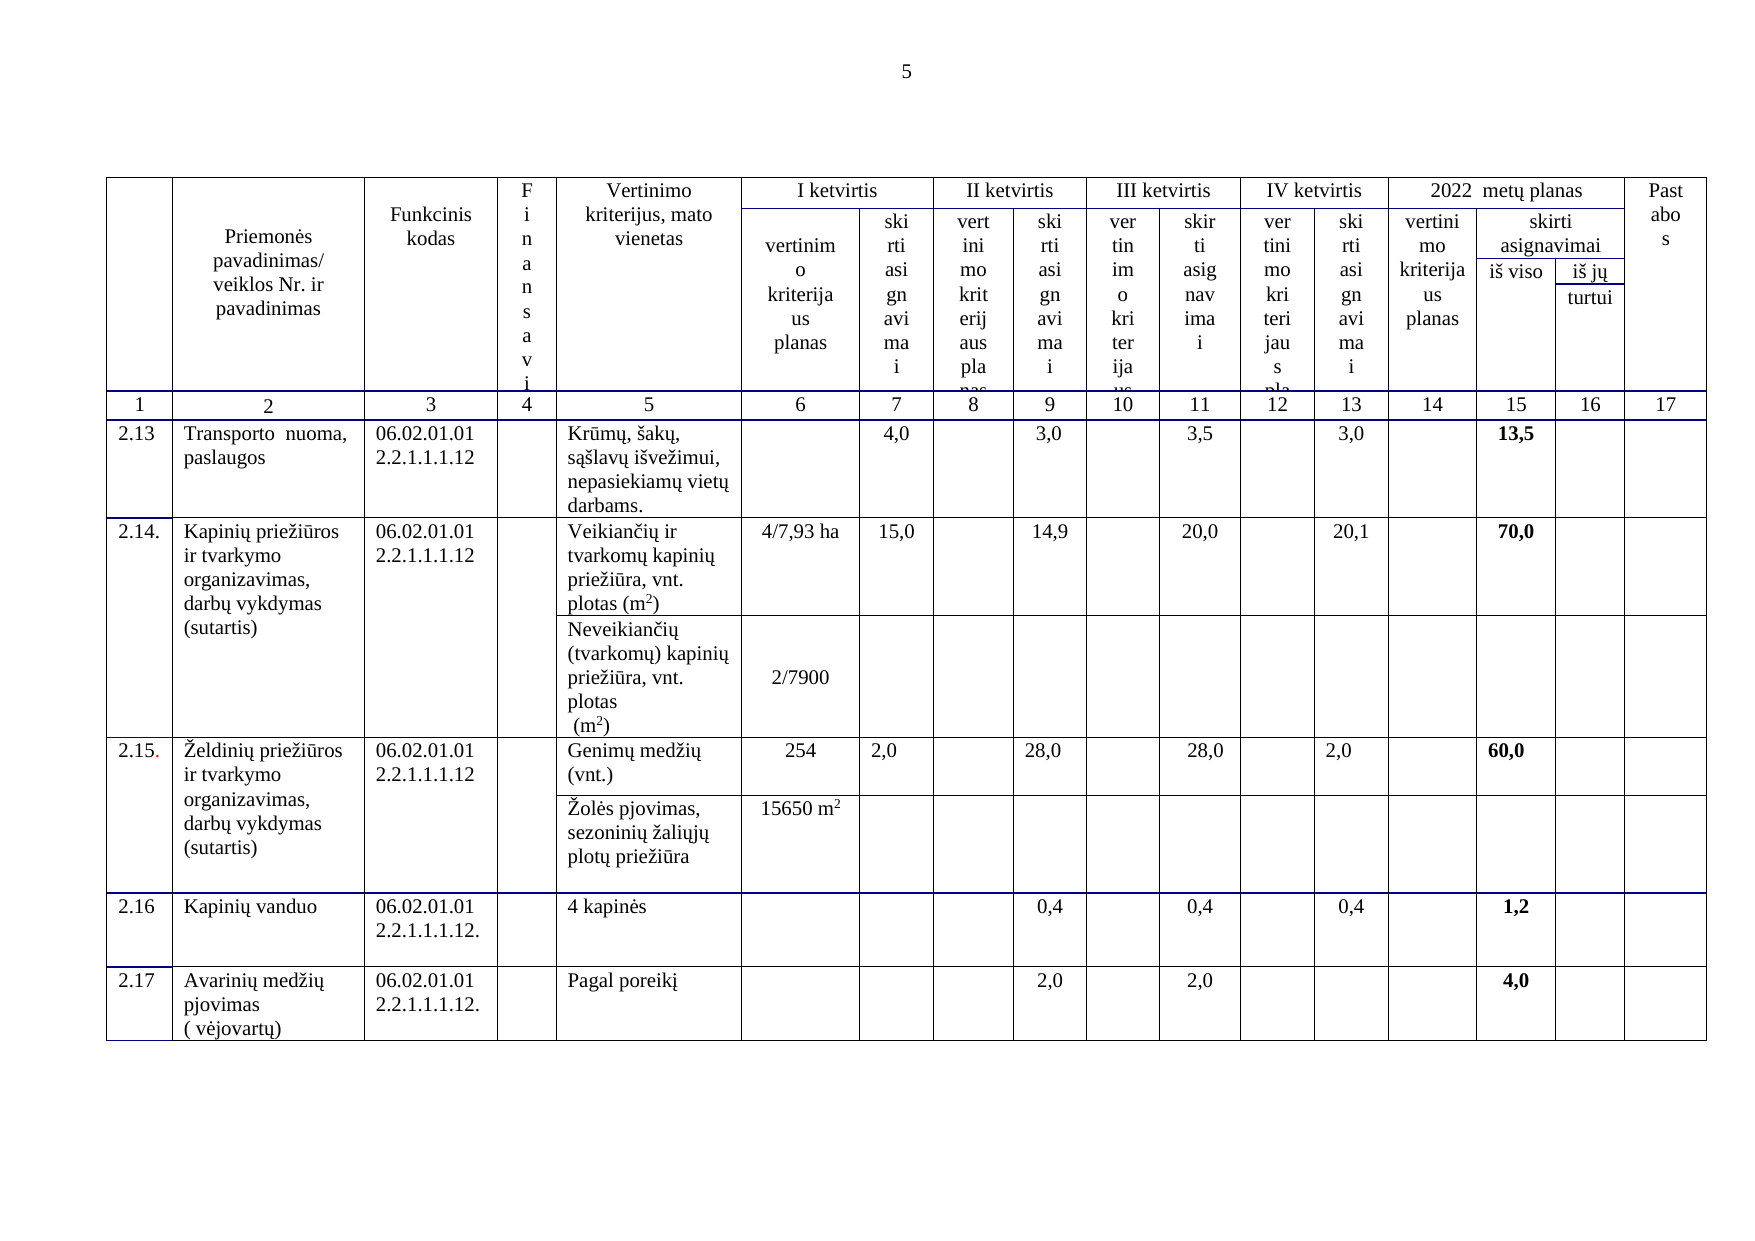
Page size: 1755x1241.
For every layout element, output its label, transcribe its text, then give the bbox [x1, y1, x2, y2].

table_cell 2.15. [107, 738, 172, 892]
table_cell 28,0 [1160, 738, 1240, 794]
table_cell 3,5 [1160, 421, 1240, 517]
table_cell [860, 894, 933, 966]
table_cell Neveikiančių (tvarkomų) kapinių priežiūra, vnt. plotas (m2) [557, 616, 741, 737]
table_cell [1087, 796, 1159, 892]
table_cell Kapinių priežiūros ir tvarkymo organizavimas, darbų vykdymas (sutartis) [173, 518, 364, 737]
table_cell 1,2 [1477, 894, 1555, 966]
table_cell [498, 894, 556, 966]
table_cell Žolės pjovimas, sezoninių žaliųjų plotų priežiūra [557, 796, 741, 892]
table_cell [1087, 421, 1159, 517]
table_header I ketvirtis [742, 178, 933, 208]
table_cell 12 [1241, 392, 1314, 419]
table_cell [1087, 616, 1159, 737]
table_cell 11 [1160, 392, 1240, 419]
table_cell turtui [1556, 285, 1624, 390]
table_cell [1087, 894, 1159, 966]
table_cell 13 [1315, 392, 1388, 419]
table_cell [1241, 518, 1314, 615]
table_cell Krūmų, šakų, sąšlavų išvežimui, nepasiekiamų vietų darbams. [557, 421, 741, 517]
table_cell vertinimo kriterijaus planas [742, 209, 859, 390]
table_cell 0,4 [1014, 894, 1086, 966]
table_cell 2.16 [107, 894, 172, 966]
table_cell 2.13 [107, 421, 172, 517]
table_cell [1625, 738, 1706, 794]
table_cell 7 [860, 392, 933, 419]
table_cell [934, 518, 1013, 615]
table_cell [1241, 738, 1314, 794]
table_cell 60,0 [1477, 738, 1555, 794]
table_cell 0,4 [1315, 894, 1388, 966]
table_cell [498, 967, 556, 1040]
table_cell iš viso [1477, 259, 1555, 390]
table_cell 4 [498, 392, 556, 419]
table_cell [1556, 796, 1624, 892]
table_cell [860, 616, 933, 737]
table_header Pastabos [1625, 178, 1706, 390]
table_cell [1556, 421, 1624, 517]
table_cell [1241, 894, 1314, 966]
table_header Priemonės pavadinimas/ veiklos Nr. ir pavadinimas [173, 178, 364, 390]
table_cell 16 [1556, 392, 1624, 419]
table_cell 4,0 [860, 421, 933, 517]
table_cell 4/7,93 ha [742, 518, 859, 615]
table_cell [1625, 894, 1706, 966]
table_cell 2,0 [860, 738, 933, 794]
table_cell [1389, 421, 1476, 517]
table_cell [934, 738, 1013, 794]
table_cell [1241, 967, 1314, 1040]
table_cell [498, 518, 556, 737]
table_cell [1556, 894, 1624, 966]
table_cell 06.02.01.01 2.2.1.1.1.12 [365, 518, 497, 737]
table_cell [934, 967, 1013, 1040]
table_cell Želdinių priežiūros ir tvarkymo organizavimas, darbų vykdymas (sutartis) [173, 738, 364, 892]
table_cell 20,0 [1160, 518, 1240, 615]
table_cell 20,1 [1315, 518, 1388, 615]
table_cell 06.02.01.01 2.2.1.1.1.12. [365, 894, 497, 966]
table_header [107, 178, 172, 390]
table_cell [1014, 616, 1086, 737]
table_cell 70,0 [1477, 518, 1555, 615]
table_cell [498, 738, 556, 892]
table_cell 2 [173, 392, 364, 419]
table_cell 4 kapinės [557, 894, 741, 966]
table_cell 2,0 [1014, 967, 1086, 1040]
table_cell 06.02.01.01 2.2.1.1.1.12 [365, 421, 497, 517]
table_cell [934, 894, 1013, 966]
table_cell 10 [1087, 392, 1159, 419]
table_cell [1014, 796, 1086, 892]
table_cell [742, 967, 859, 1040]
table_cell 6 [742, 392, 859, 419]
table_cell 2/7900 [742, 616, 859, 737]
table_cell vertinimo kriterijaus planas [1087, 209, 1159, 390]
table_cell [1625, 967, 1706, 1040]
table_header Funkcinis kodas [365, 178, 497, 390]
table_cell [1087, 967, 1159, 1040]
table_cell 8 [934, 392, 1013, 419]
table_cell 2.14. [107, 519, 172, 737]
table_header Vertinimo kriterijus, mato vienetas [557, 178, 741, 390]
table_cell [1556, 967, 1624, 1040]
table_cell [1389, 616, 1476, 737]
table_cell [1241, 796, 1314, 892]
table_header IV ketvirtis [1241, 178, 1388, 208]
table_cell [742, 894, 859, 966]
table_cell skirti asignavimai [1160, 209, 1240, 390]
table_cell 3,0 [1014, 421, 1086, 517]
table_cell [1315, 796, 1388, 892]
table_cell 17 [1625, 392, 1706, 419]
table_cell Avarinių medžių pjovimas ( vėjovartų) [173, 967, 364, 1040]
table_cell [1477, 796, 1555, 892]
table_cell [1556, 518, 1624, 615]
table_cell Genimų medžių (vnt.) [557, 738, 741, 794]
table_cell 9 [1014, 392, 1086, 419]
table_cell vertinimo kriterijaus planas [1241, 209, 1314, 390]
table_cell 2.17 [107, 968, 172, 1040]
table_cell 4,0 [1477, 967, 1555, 1040]
table_cell 06.02.01.01 2.2.1.1.1.12 [365, 738, 497, 892]
table_cell [1241, 616, 1314, 737]
table_cell [1241, 421, 1314, 517]
table_cell skirti asignavimai [860, 209, 933, 390]
table_cell [1160, 796, 1240, 892]
table_cell 3,0 [1315, 421, 1388, 517]
table_cell [860, 967, 933, 1040]
table_cell 28,0 [1014, 738, 1086, 794]
table_cell [1625, 616, 1706, 737]
table_cell [1389, 796, 1476, 892]
table_cell 5 [557, 392, 741, 419]
table_cell Pagal poreikį [557, 967, 741, 1040]
table_cell [934, 796, 1013, 892]
table_cell 15650 m2 [742, 796, 859, 892]
table_cell 3 [365, 392, 497, 419]
table_cell [860, 796, 933, 892]
table_cell [1315, 967, 1388, 1040]
table_cell 2,0 [1315, 738, 1388, 794]
table_cell [1625, 518, 1706, 615]
table_cell [498, 421, 556, 517]
table_cell skirti asignavimai [1014, 209, 1086, 390]
table_cell [1389, 518, 1476, 615]
table_cell [1087, 518, 1159, 615]
table_cell [1556, 616, 1624, 737]
table_cell skirti asignavimai [1315, 209, 1388, 390]
table_cell 0,4 [1160, 894, 1240, 966]
table_cell skirti asignavimai [1477, 209, 1624, 257]
table_cell [1315, 616, 1388, 737]
table_cell 14 [1389, 392, 1476, 419]
table_header II ketvirtis [934, 178, 1086, 208]
table_cell [934, 421, 1013, 517]
table_cell 14,9 [1014, 518, 1086, 615]
table_cell Kapinių vanduo [173, 894, 364, 966]
table_header III ketvirtis [1087, 178, 1240, 208]
table_cell 2,0 [1160, 967, 1240, 1040]
table_cell Transporto nuoma, paslaugos [173, 421, 364, 517]
table_cell 15,0 [860, 518, 933, 615]
table_cell 1 [107, 392, 172, 419]
table_header Finansavimo šaltiniai [498, 178, 556, 390]
table_cell [934, 616, 1013, 737]
table_cell [1389, 967, 1476, 1040]
table_cell [1477, 616, 1555, 737]
table_cell [1556, 738, 1624, 794]
table_cell [1389, 738, 1476, 794]
table_cell [1625, 796, 1706, 892]
table_cell [1087, 738, 1159, 794]
table_cell iš jų [1556, 259, 1624, 283]
table_cell Veikiančių ir tvarkomų kapinių priežiūra, vnt. plotas (m2) [557, 518, 741, 615]
table_cell [742, 421, 859, 517]
table_cell 15 [1477, 392, 1555, 419]
table_cell [1625, 421, 1706, 517]
table_cell vertinimo kriterijaus planas [1389, 209, 1476, 390]
table_header 2022 metų planas [1389, 178, 1624, 208]
table_cell 13,5 [1477, 421, 1555, 517]
table_cell [1160, 616, 1240, 737]
table_cell [1389, 894, 1476, 966]
table_cell 254 [742, 738, 859, 794]
table_cell 06.02.01.01 2.2.1.1.1.12. [365, 967, 497, 1040]
table_cell vertinimo kriterijaus planas [934, 209, 1013, 390]
